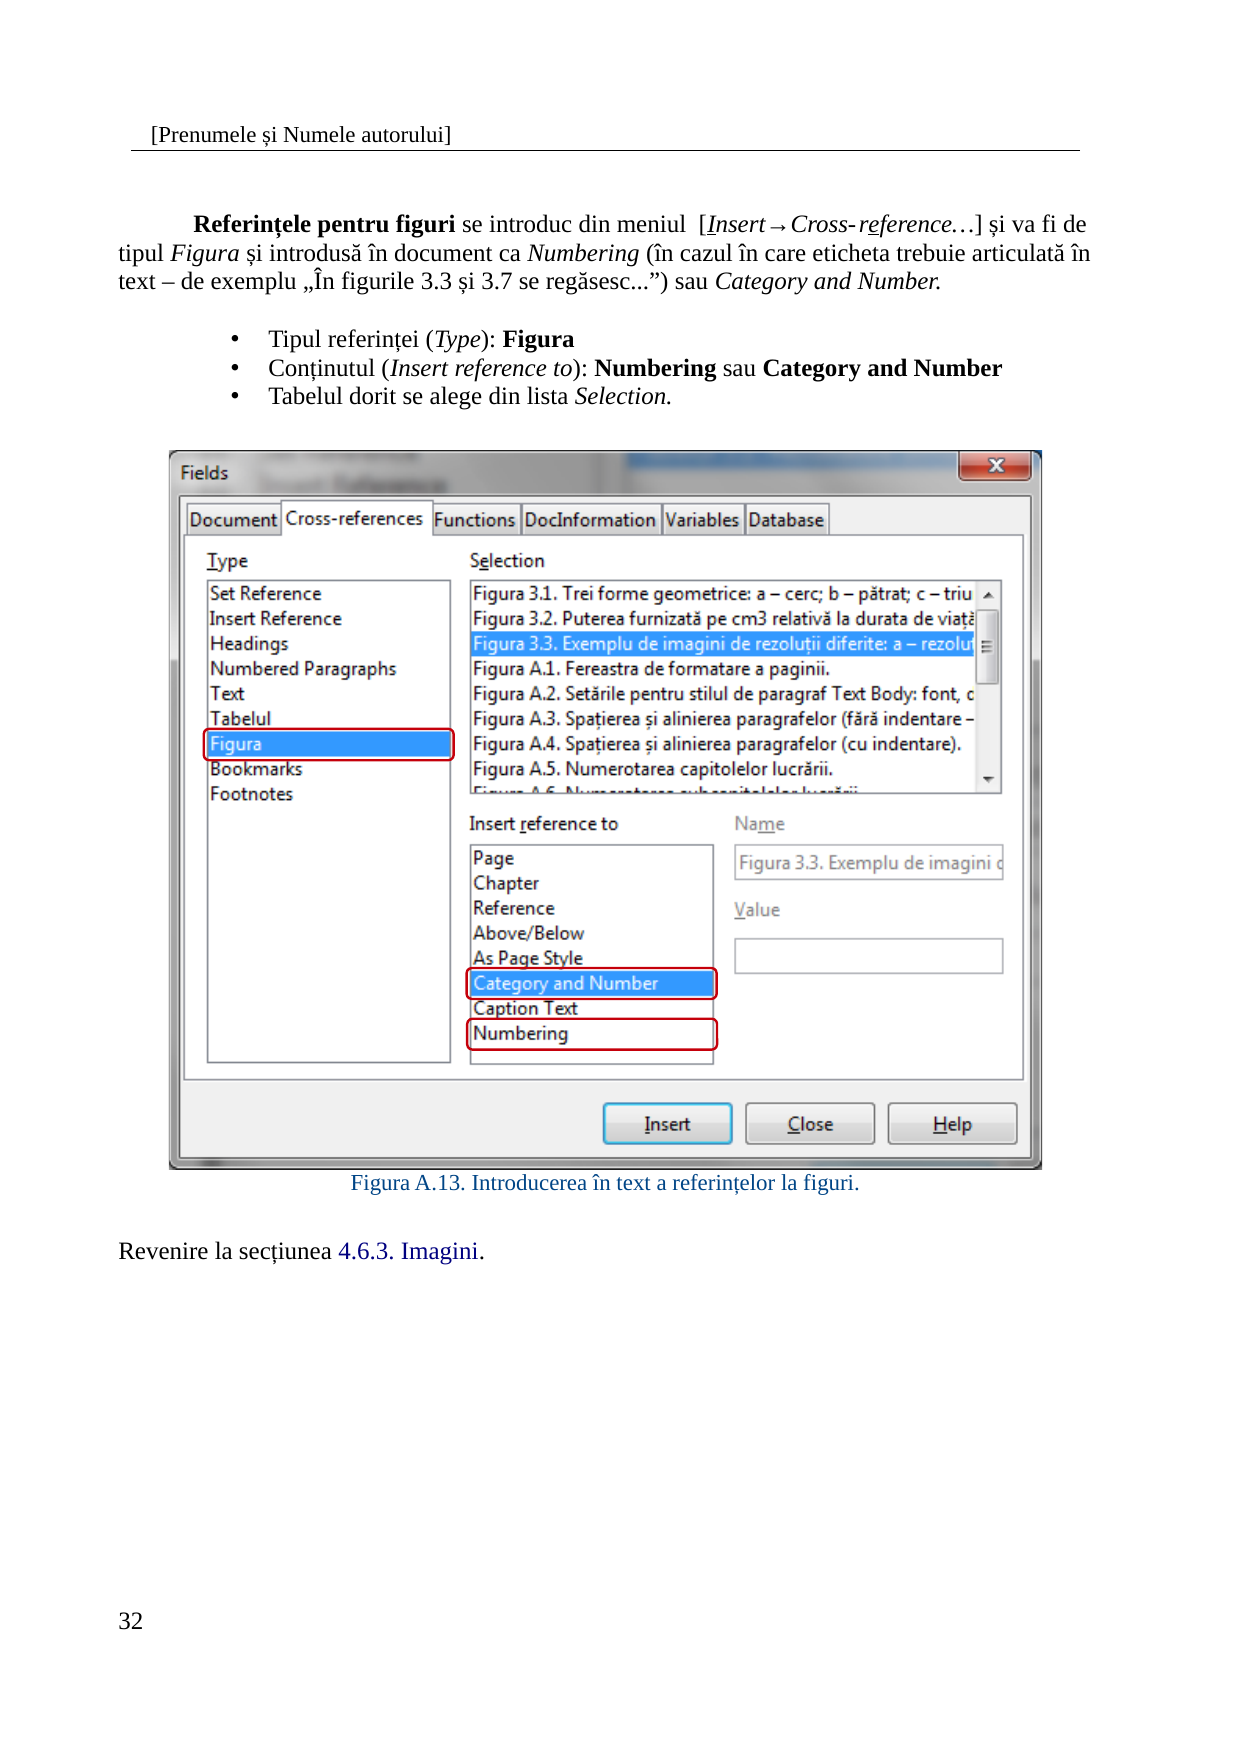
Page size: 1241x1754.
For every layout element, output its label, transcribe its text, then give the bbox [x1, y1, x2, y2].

list Tipul referinței (Type): Figura [231, 324, 1093, 353]
list Conținutul (Insert reference to): Numbering sau Category and Number [231, 353, 1093, 381]
text Revenire la secțiunea 4.6.3. Imagini. [118, 1236, 1093, 1265]
list Tabelul dorit se alege din lista Selection. [231, 381, 1093, 410]
picture [168, 450, 1043, 1170]
text Figura A.13. Introducerea în text a referințelor la figuri. [118, 451, 1092, 1196]
text Referințele pentru figuri se introduc din meniul [Insert→Cross‑reference…] și va fi de tipul Figura și introdusă în document ca Numbering (în cazul în care eticheta trebuie articulată în text – de exemplu „În figurile 3.3 și 3.7 se regăsesc...”) sau Category and Number. [118, 209, 1093, 295]
